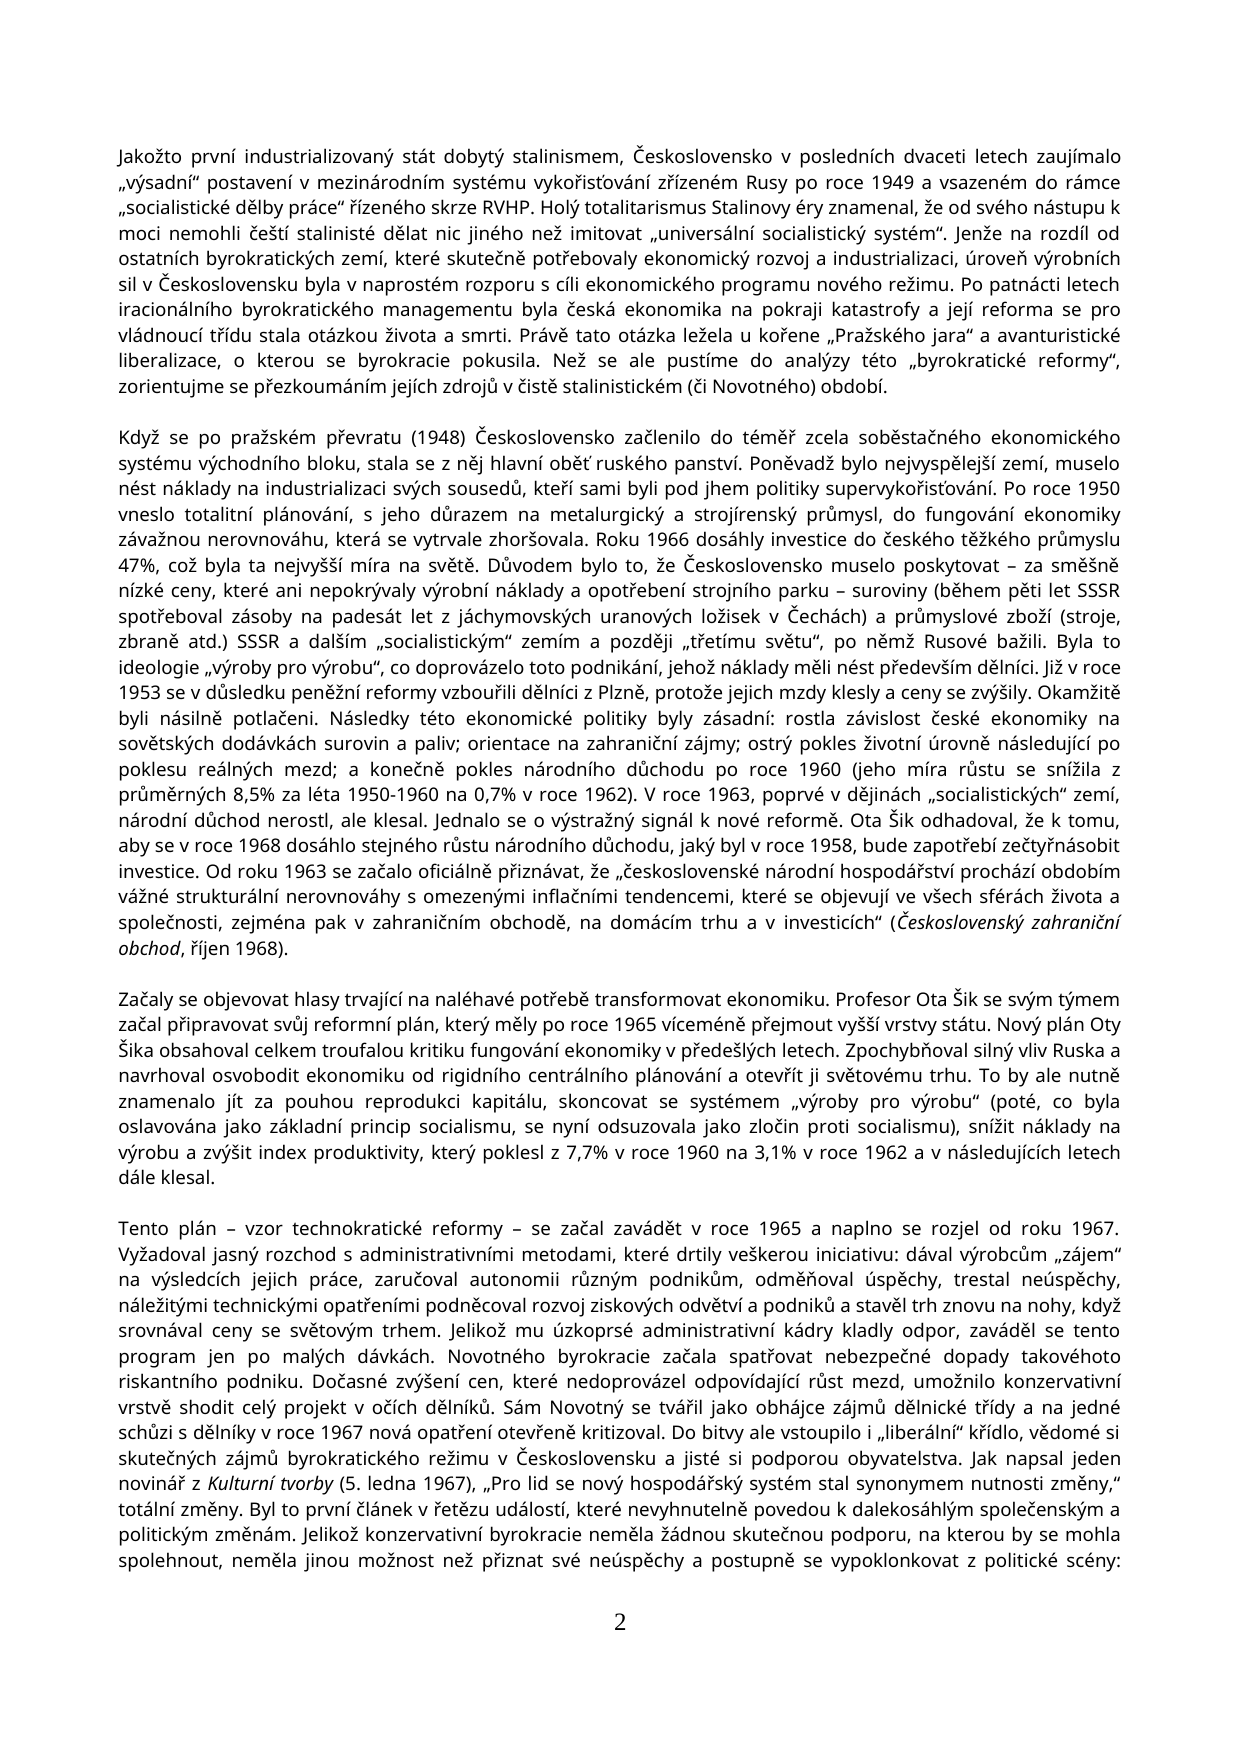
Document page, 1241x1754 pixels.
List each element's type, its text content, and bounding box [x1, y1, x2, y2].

text Začaly se objevovat hlasy trvající na naléhavé potřebě transformovat ekonomiku. Profesor Ota Šik se svým týmem začal připravovat svůj reformní plán, který měly po roce 1965 víceméně přejmout vyšší vrstvy státu. Nový plán Oty Šika obsahoval celkem troufalou kritiku fungování ekonomiky v předešlých letech. Zpochybňoval silný vliv Ruska a navrhoval osvobodit ekonomiku od rigidního centrálního plánování a otevřít ji světovému trhu. To by ale nutně znamenalo jít za pouhou reprodukci kapitálu, skoncovat se systémem „výroby pro výrobu“ (poté, co byla oslavována jako základní princip socialismu, se nyní odsuzovala jako zločin proti socialismu), snížit náklady na výrobu a zvýšit index produktivity, který poklesl z 7,7% v roce 1960 na 3,1% v roce 1962 a v následujících letech dále klesal. [118, 986, 1122, 1190]
text Když se po pražském převratu (1948) Československo začlenilo do téměř zcela soběstačného ekonomického systému východního bloku, stala se z něj hlavní oběť ruského panství. Poněvadž bylo nejvyspělejší zemí, muselo nést náklady na industrializaci svých sousedů, kteří sami byli pod jhem politiky supervykořisťování. Po roce 1950 vneslo totalitní plánování, s jeho důrazem na metalurgický a strojírenský průmysl, do fungování ekonomiky závažnou nerovnováhu, která se vytrvale zhoršovala. Roku 1966 dosáhly investice do českého těžkého průmyslu 47%, což byla ta nejvyšší míra na světě. Důvodem bylo to, že Československo muselo poskytovat – za směšně nízké ceny, které ani nepokrývaly výrobní náklady a opotřebení strojního parku – suroviny (během pěti let SSSR spotřeboval zásoby na padesát let z jáchymovských uranových ložisek v Čechách) a průmyslové zboží (stroje, zbraně atd.) SSSR a dalším „socialistickým“ zemím a později „třetímu světu“, po němž Rusové bažili. Byla to ideologie „výroby pro výrobu“, co doprovázelo toto podnikání, jehož náklady měli nést především dělníci. Již v roce 1953 se v důsledku peněžní reformy vzbouřili dělníci z Plzně, protože jejich mzdy klesly a ceny se zvýšily. Okamžitě byli násilně potlačeni. Následky této ekonomické politiky byly zásadní: rostla závislost české ekonomiky na sovětských dodávkách surovin a paliv; orientace na zahraniční zájmy; ostrý pokles životní úrovně následující po poklesu reálných mezd; a konečně pokles národního důchodu po roce 1960 (jeho míra růstu se snížila z průměrných 8,5% za léta 1950-1960 na 0,7% v roce 1962). V roce 1963, poprvé v dějinách „socialistických“ zemí, národní důchod nerostl, ale klesal. Jednalo se o výstražný signál k nové reformě. Ota Šik odhadoval, že k tomu, aby se v roce 1968 dosáhlo stejného růstu národního důchodu, jaký byl v roce 1958, bude zapotřebí zečtyřnásobit investice. Od roku 1963 se začalo oficiálně přiznávat, že „československé národní hospodářství prochází obdobím vážné strukturální nerovnováhy s omezenými inflačními tendencemi, které se objevují ve všech sférách života a společnosti, zejména pak v zahraničním obchodě, na domácím trhu a v investicích“ (Československý zahraniční obchod, říjen 1968). [118, 424, 1122, 960]
text Tento plán – vzor technokratické reformy – se začal zavádět v roce 1965 a naplno se rozjel od roku 1967. Vyžadoval jasný rozchod s administrativními metodami, které drtily veškerou iniciativu: dával výrobcům „zájem“ na výsledcích jejich práce, zaručoval autonomii různým podnikům, odměňoval úspěchy, trestal neúspěchy, náležitými technickými opatřeními podněcoval rozvoj ziskových odvětví a podniků a stavěl trh znovu na nohy, když srovnával ceny se světovým trhem. Jelikož mu úzkoprsé administrativní kádry kladly odpor, zaváděl se tento program jen po malých dávkách. Novotného byrokracie začala spatřovat nebezpečné dopady takovéhoto riskantního podniku. Dočasné zvýšení cen, které nedoprovázel odpovídající růst mezd, umožnilo konzervativní vrstvě shodit celý projekt v očích dělníků. Sám Novotný se tvářil jako obhájce zájmů dělnické třídy a na jedné schůzi s dělníky v roce 1967 nová opatření otevřeně kritizoval. Do bitvy ale vstoupilo i „liberální“ křídlo, vědomé si skutečných zájmů byrokratického režimu v Československu a jisté si podporou obyvatelstva. Jak napsal jeden novinář z Kulturní tvorby (5. ledna 1967), „Pro lid se nový hospodářský systém stal synonymem nutnosti změny,“ totální změny. Byl to první článek v řetězu událostí, které nevyhnutelně povedou k dalekosáhlým společenským a politickým změnám. Jelikož konzervativní byrokracie neměla žádnou skutečnou podporu, na kterou by se mohla spolehnout, neměla jinou možnost než přiznat své neúspěchy a postupně se vypoklonkovat z politické scény: [118, 1216, 1122, 1573]
text Jakožto první industrializovaný stát dobytý stalinismem, Československo v posledních dvaceti letech zaujímalo „výsadní“ postavení v mezinárodním systému vykořisťování zřízeném Rusy po roce 1949 a vsazeném do rámce „socialistické dělby práce“ řízeného skrze RVHP. Holý totalitarismus Stalinovy éry znamenal, že od svého nástupu k moci nemohli čeští stalinisté dělat nic jiného než imitovat „universální socialistický systém“. Jenže na rozdíl od ostatních byrokratických zemí, které skutečně potřebovaly ekonomický rozvoj a industrializaci, úroveň výrobních sil v Československu byla v naprostém rozporu s cíli ekonomického programu nového režimu. Po patnácti letech iracionálního byrokratického managementu byla česká ekonomika na pokraji katastrofy a její reforma se pro vládnoucí třídu stala otázkou života a smrti. Právě tato otázka ležela u kořene „Pražského jara“ a avanturistické liberalizace, o kterou se byrokracie pokusila. Než se ale pustíme do analýzy této „byrokratické reformy“, zorientujme se přezkoumáním jejích zdrojů v čistě stalinistickém (či Novotného) období. [118, 144, 1122, 399]
